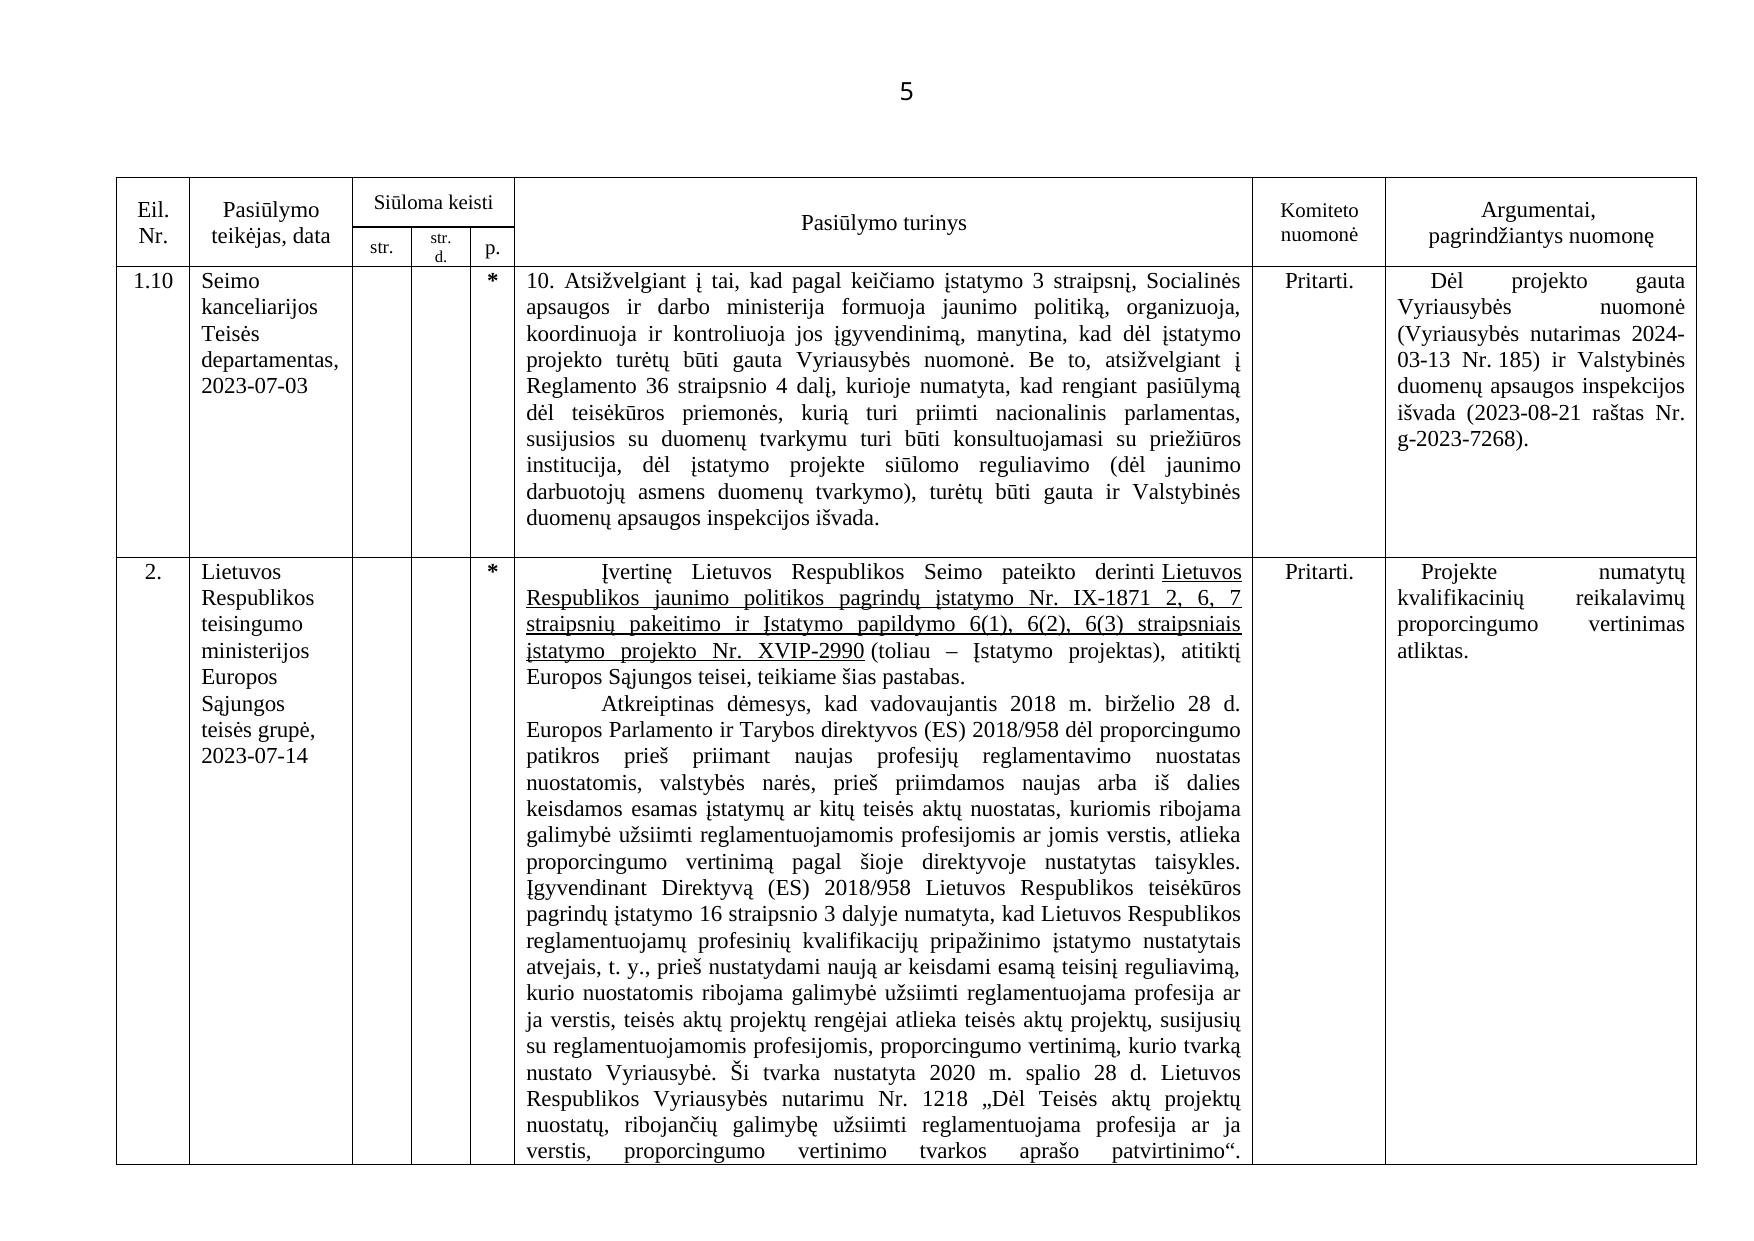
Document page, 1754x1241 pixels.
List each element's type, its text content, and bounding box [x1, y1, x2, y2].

table_cell 1.10 [117, 267, 189, 557]
table_header Siūloma keisti [353, 178, 514, 226]
table_cell Pritarti. [1253, 558, 1385, 1164]
table_header Pasiūlymo teikėjas, data [190, 178, 352, 266]
table_cell Lietuvos Respublikos teisingumo ministerijos Europos Sąjungos teisės grupė, 2023-07-14 [190, 558, 352, 1164]
table_cell 10. Atsižvelgiant į tai, kad pagal keičiamo įstatymo 3 straipsnį, Socialinės apsaugos ir darbo ministerija formuoja jaunimo politiką, organizuoja, koordinuoja ir kontroliuoja jos įgyvendinimą, manytina, kad dėl įstatymo projekto turėtų būti gauta Vyriausybės nuomonė. Be to, atsižvelgiant į Reglamento 36 straipsnio 4 dalį, kurioje numatyta, kad rengiant pasiūlymą dėl teisėkūros priemonės, kurią turi priimti nacionalinis parlamentas, susijusios su duomenų tvarkymu turi būti konsultuojamasi su priežiūros institucija, dėl įstatymo projekte siūlomo reguliavimo (dėl jaunimo darbuotojų asmens duomenų tvarkymo), turėtų būti gauta ir Valstybinės duomenų apsaugos inspekcijos išvada. [515, 267, 1252, 557]
table_cell * [471, 558, 514, 1164]
table_cell [353, 267, 411, 557]
table_cell [412, 558, 470, 1164]
table_cell 2. [117, 558, 189, 1164]
table_cell str. d. [412, 228, 470, 266]
table_cell [353, 558, 411, 1164]
table_cell str. [353, 228, 411, 266]
table_cell [412, 267, 470, 557]
table_header Pasiūlymo turinys [515, 178, 1252, 266]
table_cell Pritarti. [1253, 267, 1385, 557]
table_cell Projekte numatytų kvalifikacinių reikalavimų proporcingumo vertinimas atliktas. [1386, 558, 1696, 1164]
table_cell p. [471, 228, 514, 266]
table_header Eil. Nr. [117, 178, 189, 266]
table_cell Dėl projekto gauta Vyriausybės nuomonė (Vyriausybės nutarimas 2024-03-13 Nr. 185) ir Valstybinės duomenų apsaugos inspekcijos išvada (2023-08-21 raštas Nr. g-2023-7268). [1386, 267, 1696, 557]
table_header Argumentai, pagrindžiantys nuomonę [1386, 178, 1696, 266]
table_header Komiteto nuomonė [1253, 178, 1385, 266]
table_cell * [471, 267, 514, 557]
table_cell Seimo kanceliarijos Teisės departamentas, 2023-07-03 [190, 267, 352, 557]
